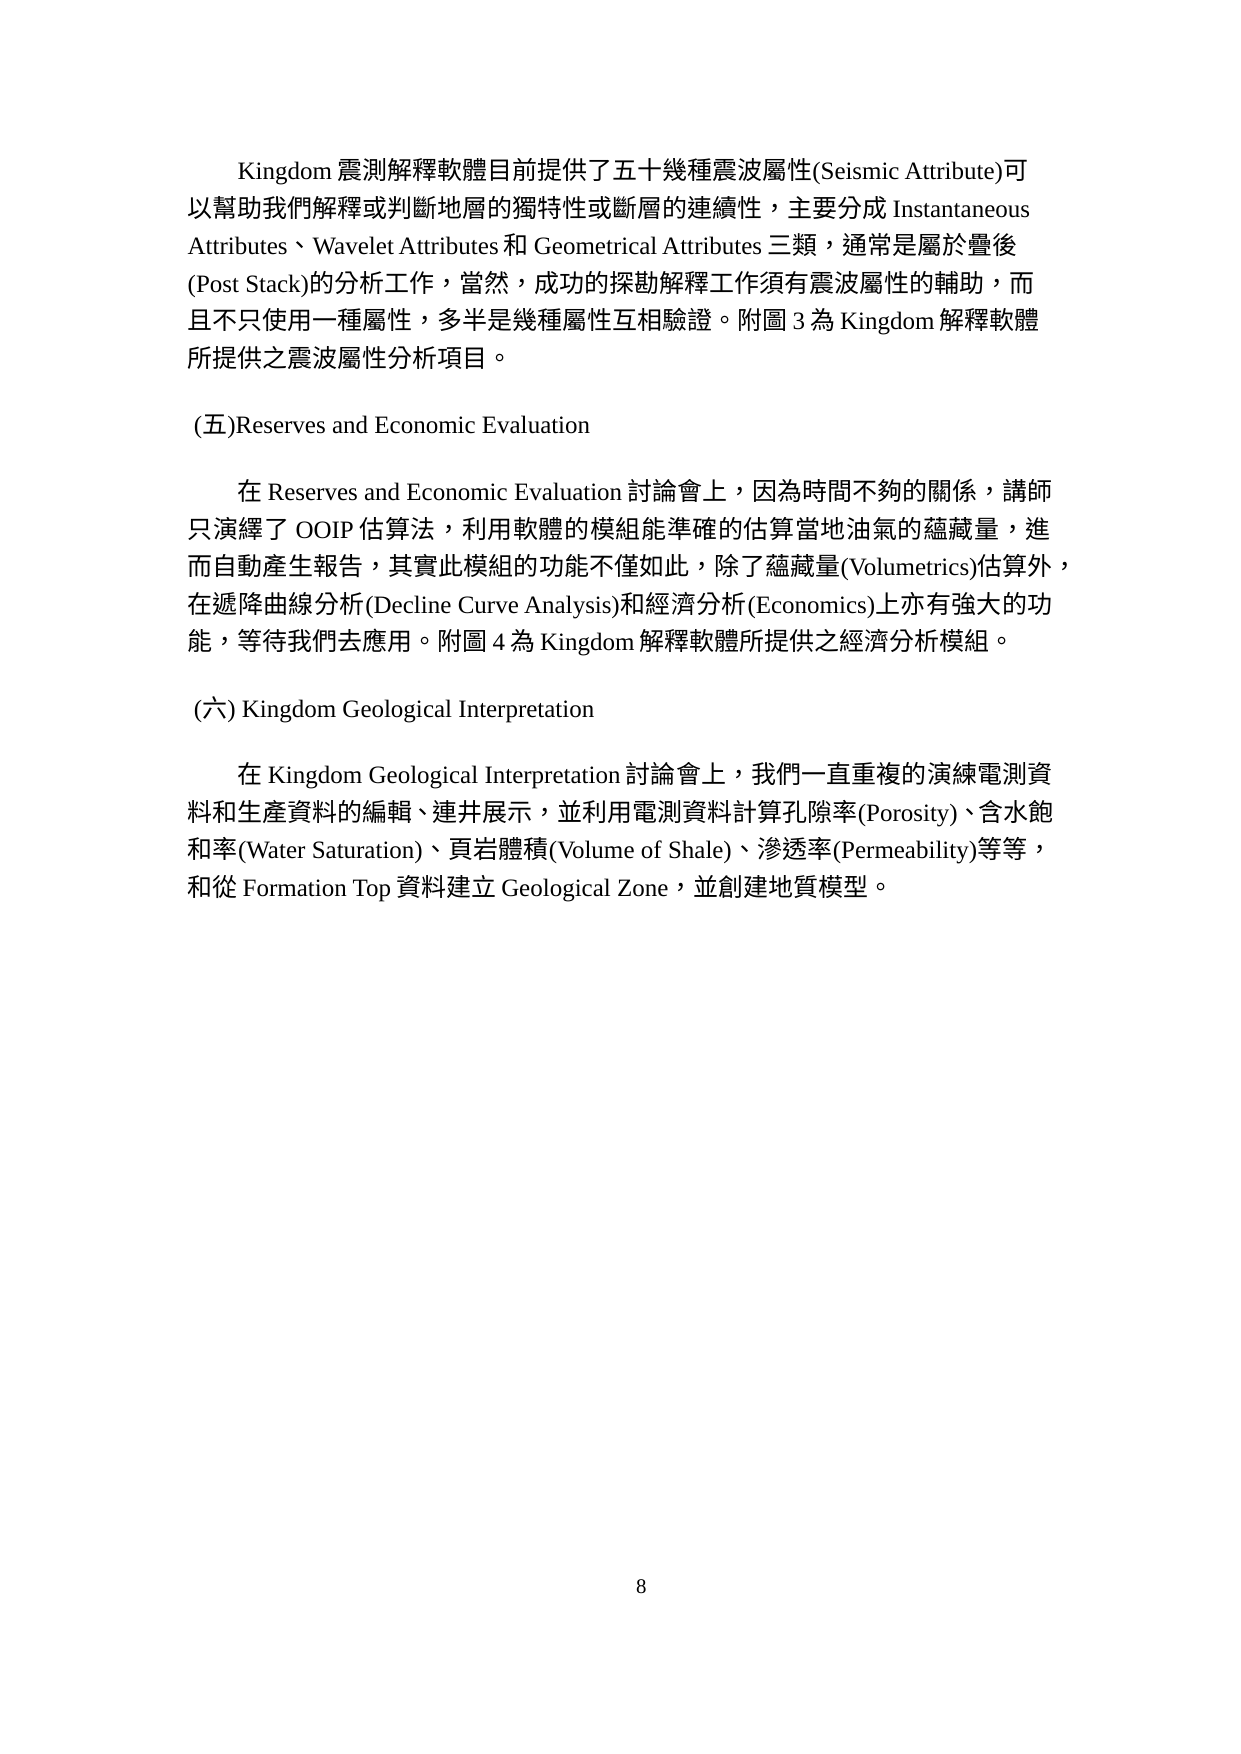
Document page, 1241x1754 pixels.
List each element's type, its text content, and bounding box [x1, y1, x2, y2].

text (六) Kingdom Geological Interpretation [187, 688, 1053, 725]
text (五)Reserves and Economic Evaluation [187, 404, 1053, 442]
text 在Reserves and Economic Evaluation討論會上，因為時間不夠的關係，講師只演繹了OOIP估算法，利用軟體的模組能準確的估算當地油氣的蘊藏量，進而自動產生報告，其實此模組的功能不僅如此，除了蘊藏量(Volumetrics)估算外，在遞降曲線分析(Decline Curve Analysis)和經濟分析(Economics)上亦有強大的功能，等待我們去應用。附圖4為Kingdom解釋軟體所提供之經濟分析模組。 [187, 471, 1053, 658]
text Kingdom震測解釋軟體目前提供了五十幾種震波屬性(Seismic Attribute)可以幫助我們解釋或判斷地層的獨特性或斷層的連續性，主要分成Instantaneous Attributes、Wavelet Attributes和Geometrical Attributes三類，通常是屬於疊後(Post Stack)的分析工作，當然，成功的探勘解釋工作須有震波屬性的輔助，而且不只使用一種屬性，多半是幾種屬性互相驗證。附圖3為Kingdom解釋軟體所提供之震波屬性分析項目。 [187, 150, 1053, 375]
text 在Kingdom Geological Interpretation討論會上，我們一直重複的演練電測資料和生產資料的編輯、連井展示，並利用電測資料計算孔隙率(Porosity)、含水飽和率(Water Saturation)、頁岩體積(Volume of Shale)、滲透率(Permeability)等等，和從Formation Top資料建立Geological Zone，並創建地質模型。 [187, 754, 1053, 904]
